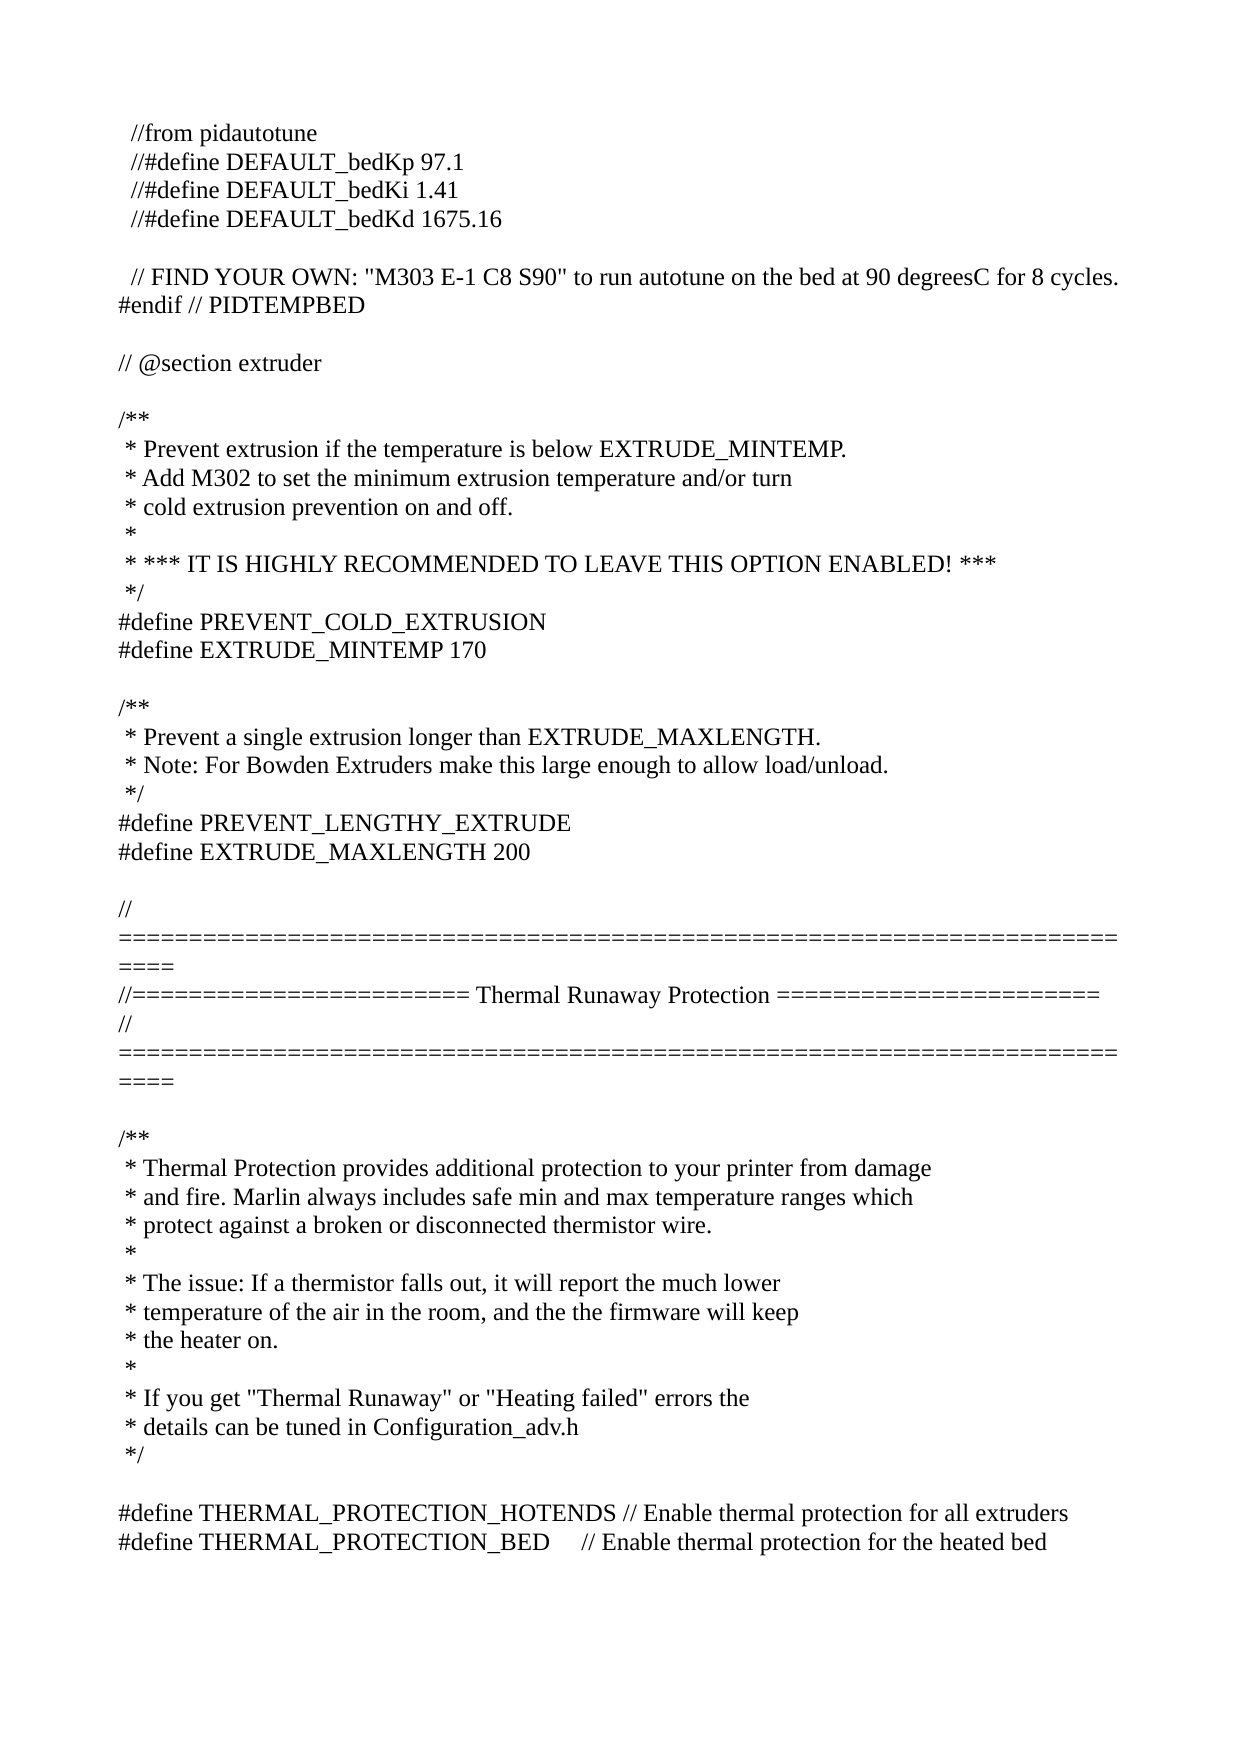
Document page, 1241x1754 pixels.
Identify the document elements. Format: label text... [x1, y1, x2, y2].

text #define EXTRUDE_MAXLENGTH 200 [118, 837, 1122, 866]
text */ [118, 1441, 1122, 1469]
text * Thermal Protection provides additional protection to your printer from damage [118, 1153, 1122, 1182]
text #define PREVENT_COLD_EXTRUSION [118, 607, 1122, 636]
text */ [118, 578, 1122, 607]
text #define THERMAL_PROTECTION_BED // Enable thermal protection for the heated bed [118, 1527, 1122, 1556]
text #endif // PIDTEMPBED [118, 291, 1122, 319]
text * Add M302 to set the minimum extrusion temperature and/or turn [118, 463, 1122, 492]
text * and fire. Marlin always includes safe min and max temperature ranges which [118, 1182, 1122, 1211]
text //from pidautotune [118, 118, 1122, 147]
text * [118, 1354, 1122, 1383]
text * *** IT IS HIGHLY RECOMMENDED TO LEAVE THIS OPTION ENABLED! *** [118, 549, 1122, 578]
text * If you get "Thermal Runaway" or "Heating failed" errors the [118, 1383, 1122, 1412]
text * The issue: If a thermistor falls out, it will report the much lower [118, 1268, 1122, 1297]
text * [118, 1239, 1122, 1268]
text */ [118, 779, 1122, 808]
text // FIND YOUR OWN: "M303 E-1 C8 S90" to run autotune on the bed at 90 degreesC for 8 cycles. [118, 262, 1122, 291]
text // @section extruder [118, 348, 1122, 377]
text //======================== Thermal Runaway Protection ======================= [118, 981, 1122, 1009]
text * Prevent extrusion if the temperature is below EXTRUDE_MINTEMP. [118, 434, 1122, 463]
text * protect against a broken or disconnected thermistor wire. [118, 1211, 1122, 1239]
text * the heater on. [118, 1326, 1122, 1354]
text //=========================================================================== [118, 894, 1122, 981]
text * Prevent a single extrusion longer than EXTRUDE_MAXLENGTH. [118, 722, 1122, 751]
text //#define DEFAULT_bedKp 97.1 [118, 147, 1122, 176]
text * cold extrusion prevention on and off. [118, 492, 1122, 521]
text //=========================================================================== [118, 1009, 1122, 1096]
text //#define DEFAULT_bedKi 1.41 [118, 176, 1122, 204]
text /** [118, 693, 1122, 722]
text /** [118, 406, 1122, 434]
text /** [118, 1124, 1122, 1153]
text //#define DEFAULT_bedKd 1675.16 [118, 204, 1122, 233]
text #define PREVENT_LENGTHY_EXTRUDE [118, 808, 1122, 837]
text #define THERMAL_PROTECTION_HOTENDS // Enable thermal protection for all extruders [118, 1498, 1122, 1527]
text #define EXTRUDE_MINTEMP 170 [118, 636, 1122, 664]
text * temperature of the air in the room, and the the firmware will keep [118, 1297, 1122, 1326]
text * details can be tuned in Configuration_adv.h [118, 1412, 1122, 1441]
text * [118, 521, 1122, 549]
text * Note: For Bowden Extruders make this large enough to allow load/unload. [118, 751, 1122, 779]
